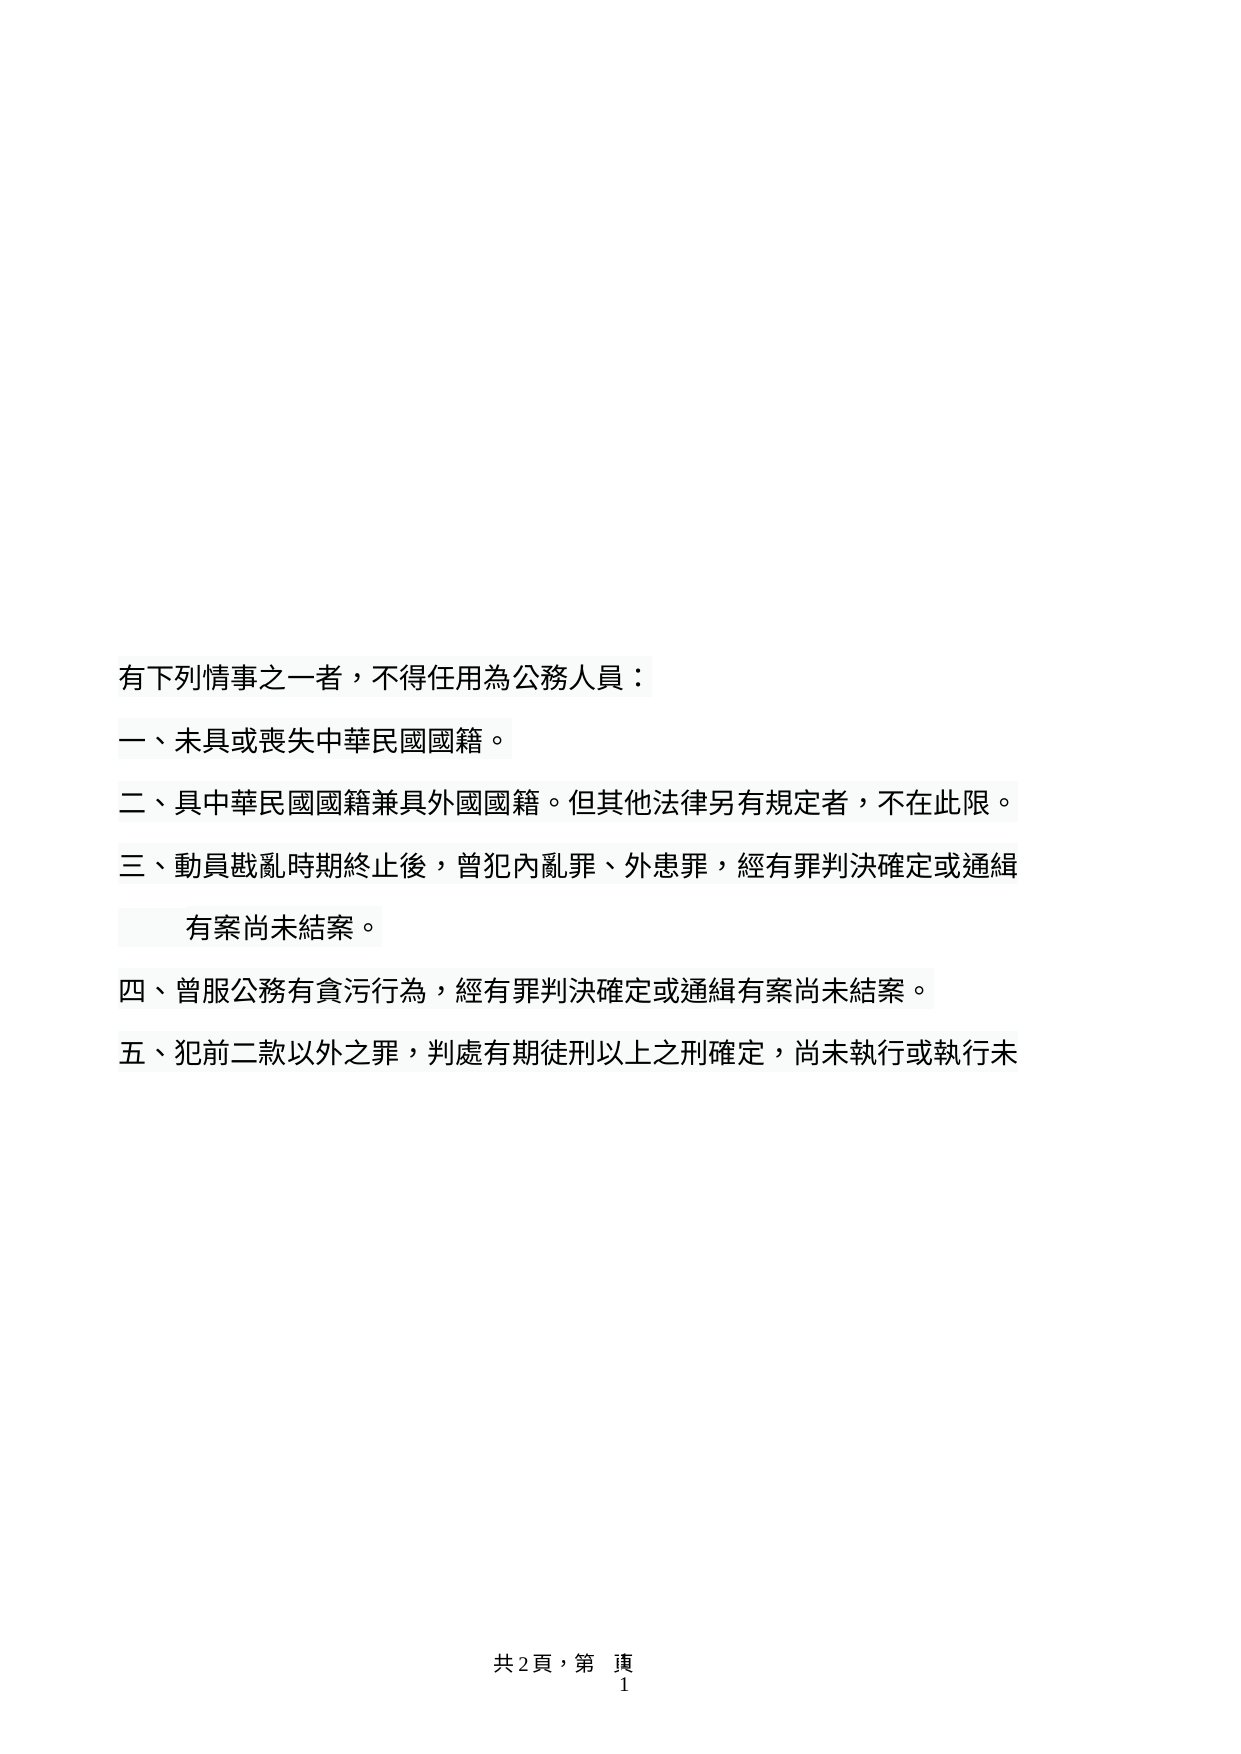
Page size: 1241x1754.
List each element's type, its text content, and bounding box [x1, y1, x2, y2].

text 有下列情事之一者，不得任用為公務人員： 一、未具或喪失中華民國國籍。 二、具中華民國國籍兼具外國國籍。但其他法律另有規定者，不在此限。 三、動員戡亂時期終止後，曾犯內亂罪、外患罪，經有罪判決確定或通緝 有案尚未結案。 四、曾服公務有貪污行為，經有罪判決確定或通緝有案尚未結案。 五、犯前二款以外之罪，判處有期徒刑以上之刑確定，尚未執行或執行未 [118, 634, 1122, 1072]
